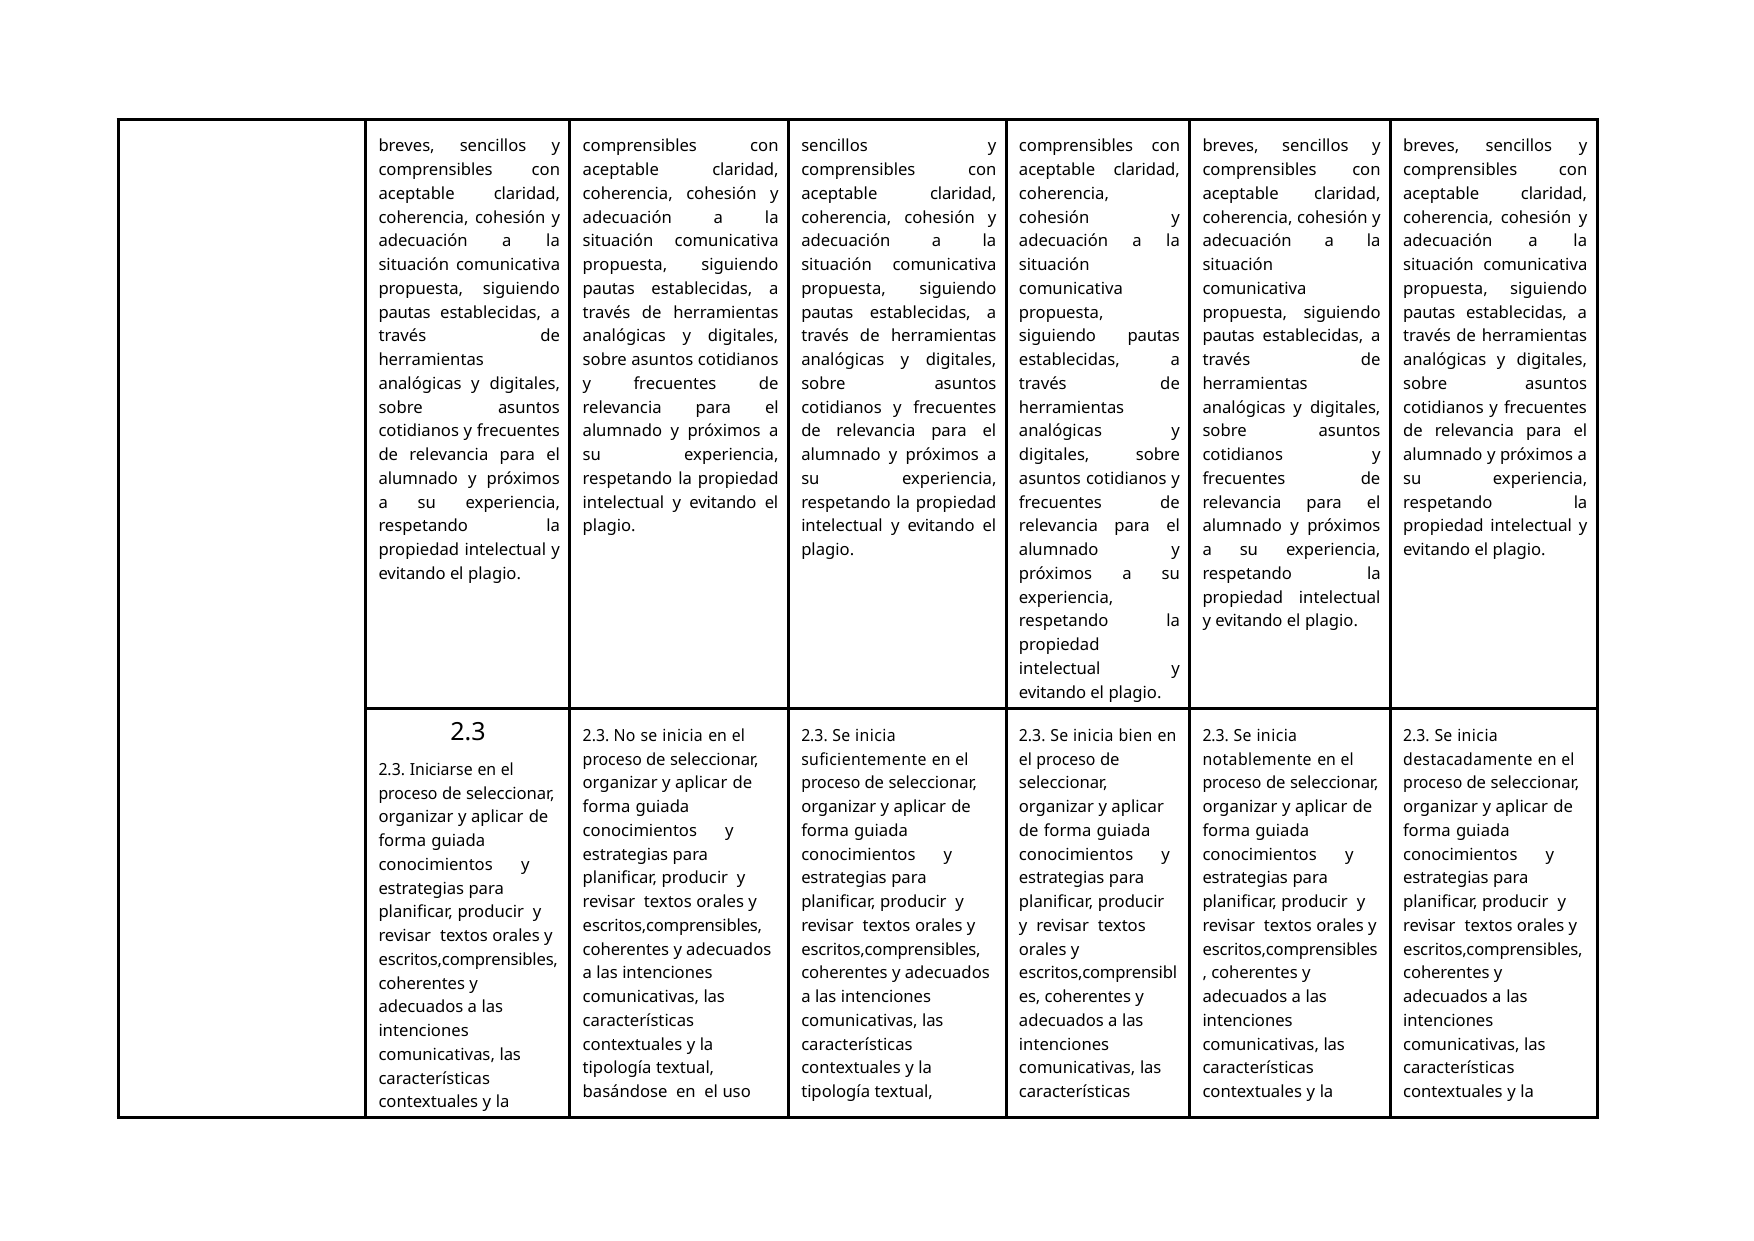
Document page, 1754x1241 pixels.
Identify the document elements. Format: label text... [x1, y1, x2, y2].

table_cell 2.3. Se inicia destacadamente en el proceso de seleccionar, organizar y aplicar de forma guiada conocimientos y estrategias para planificar, producir y revisar textos orales y escritos,comprensibles, coherentes y adecuados a las intenciones comunicativas, las características contextuales y la [1392, 710, 1596, 1116]
table_cell 2.3. Se inicia bien en el proceso de seleccionar, organizar y aplicar de forma guiada conocimientos y estrategias para planificar, producir y revisar textos orales y escritos,comprensibles, coherentes y adecuados a las intenciones comunicativas, las características [1008, 710, 1188, 1116]
table_cell 2.3. Se inicia suficientemente en el proceso de seleccionar, organizar y aplicar de forma guiada conocimientos y estrategias para planificar, producir y revisar textos orales y escritos,comprensibles, coherentes y adecuados a las intenciones comunicativas, las características contextuales y la tipología textual, [790, 710, 1005, 1116]
table_cell 2.3. Se inicia notablemente en el proceso de seleccionar, organizar y aplicar de forma guiada conocimientos y estrategias para planificar, producir y revisar textos orales y escritos,comprensibles, coherentes y adecuados a las intenciones comunicativas, las características contextuales y la [1191, 710, 1389, 1116]
table_cell comprensibles con aceptable claridad, coherencia, cohesión y adecuación a la situación comunicativa propuesta, siguiendo pautas establecidas, a través de herramientas analógicas y digitales, sobre asuntos cotidianos y frecuentes de relevancia para el alumnado y próximos a su experiencia, respetando la propiedad intelectual y evitando el plagio. [1008, 121, 1188, 707]
table_cell 2.3 2.3. Iniciarse en el proceso de seleccionar, organizar y aplicar de forma guiada conocimientos y estrategias para planificar, producir y revisar textos orales y escritos,comprensibles, coherentes y adecuados a las intenciones comunicativas, las características contextuales y la [367, 710, 568, 1116]
table_cell breves, sencillos y comprensibles con aceptable claridad, coherencia, cohesión y adecuación a la situación comunicativa propuesta, siguiendo pautas establecidas, a través de herramientas analógicas y digitales, sobre asuntos cotidianos y frecuentes de relevancia para el alumnado y próximos a su experiencia, respetando la propiedad intelectual y evitando el plagio. [1392, 121, 1596, 707]
table_cell breves, sencillos y comprensibles con aceptable claridad, coherencia, cohesión y adecuación a la situación comunicativa propuesta, siguiendo pautas establecidas, a través de herramientas analógicas y digitales, sobre asuntos cotidianos y frecuentes de relevancia para el alumnado y próximos a su experiencia, respetando la propiedad intelectual y evitando el plagio. [1191, 121, 1389, 707]
table_cell 2.3. No se inicia en el proceso de seleccionar, organizar y aplicar de forma guiada conocimientos y estrategias para planificar, producir y revisar textos orales y escritos,comprensibles, coherentes y adecuados a las intenciones comunicativas, las características contextuales y la tipología textual, basándose en el uso [571, 710, 787, 1116]
table_cell breves, sencillos y comprensibles con aceptable claridad, coherencia, cohesión y adecuación a la situación comunicativa propuesta, siguiendo pautas establecidas, a través de herramientas analógicas y digitales, sobre asuntos cotidianos y frecuentes de relevancia para el alumnado y próximos a su experiencia, respetando la propiedad intelectual y evitando el plagio. [367, 121, 568, 707]
table_cell comprensibles con aceptable claridad, coherencia, cohesión y adecuación a la situación comunicativa propuesta, siguiendo pautas establecidas, a través de herramientas analógicas y digitales, sobre asuntos cotidianos y frecuentes de relevancia para el alumnado y próximos a su experiencia, respetando la propiedad intelectual y evitando el plagio. [571, 121, 787, 707]
table_cell sencillos y comprensibles con aceptable claridad, coherencia, cohesión y adecuación a la situación comunicativa propuesta, siguiendo pautas establecidas, a través de herramientas analógicas y digitales, sobre asuntos cotidianos y frecuentes de relevancia para el alumnado y próximos a su experiencia, respetando la propiedad intelectual y evitando el plagio. [790, 121, 1005, 707]
